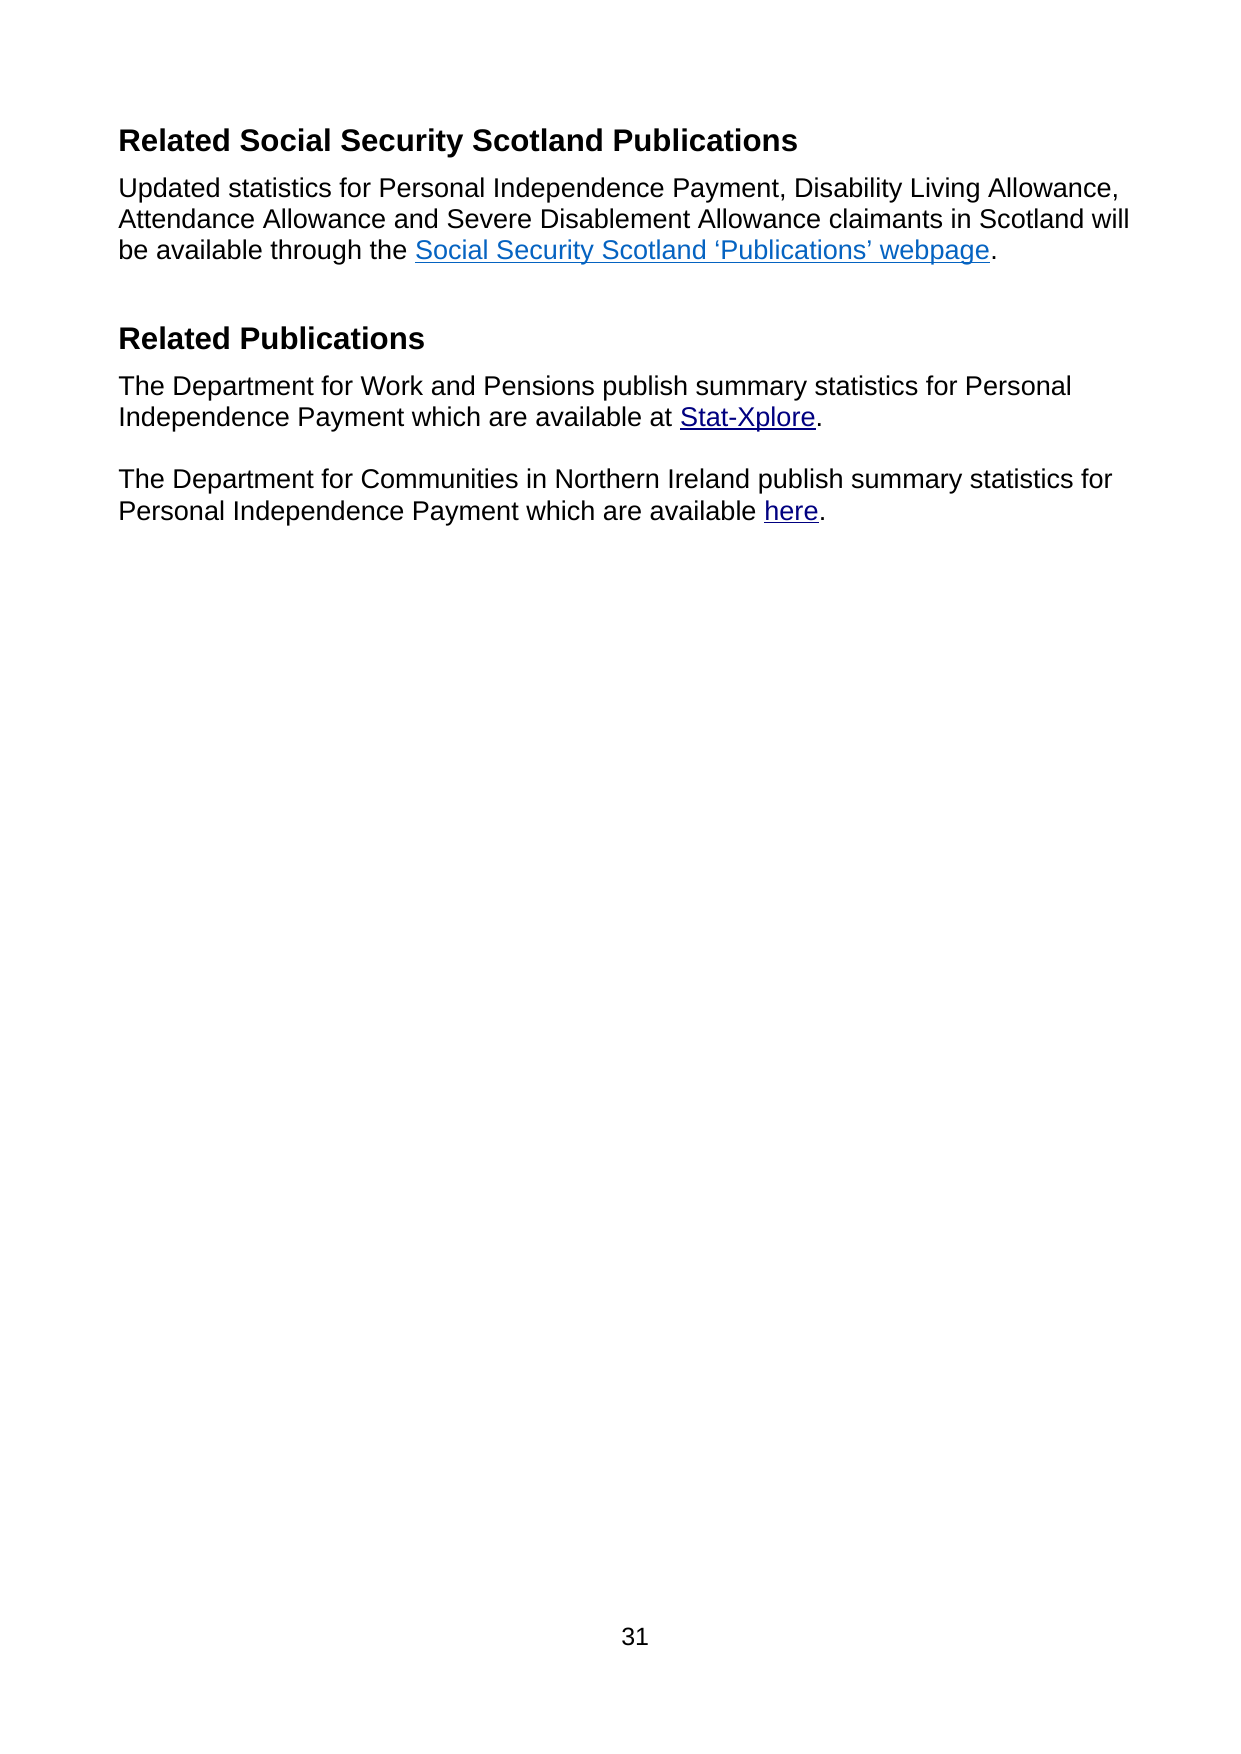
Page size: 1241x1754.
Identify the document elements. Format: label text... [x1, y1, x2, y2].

text The Department for Work and Pensions publish summary statistics for Personal Independence Payment which are available at Stat-Xplore. [118, 370, 1152, 433]
subtitle Related Publications [118, 316, 1152, 358]
text The Department for Communities in Northern Ireland publish summary statistics for Personal Independence Payment which are available here. [118, 464, 1152, 526]
text Updated statistics for Personal Independence Payment, Disability Living Allowance, Attendance Allowance and Severe Disablement Allowance claimants in Scotland will be available through the Social Security Scotland ‘Publications’ webpage. [118, 172, 1152, 266]
subtitle Related Social Security Scotland Publications [118, 118, 1152, 160]
